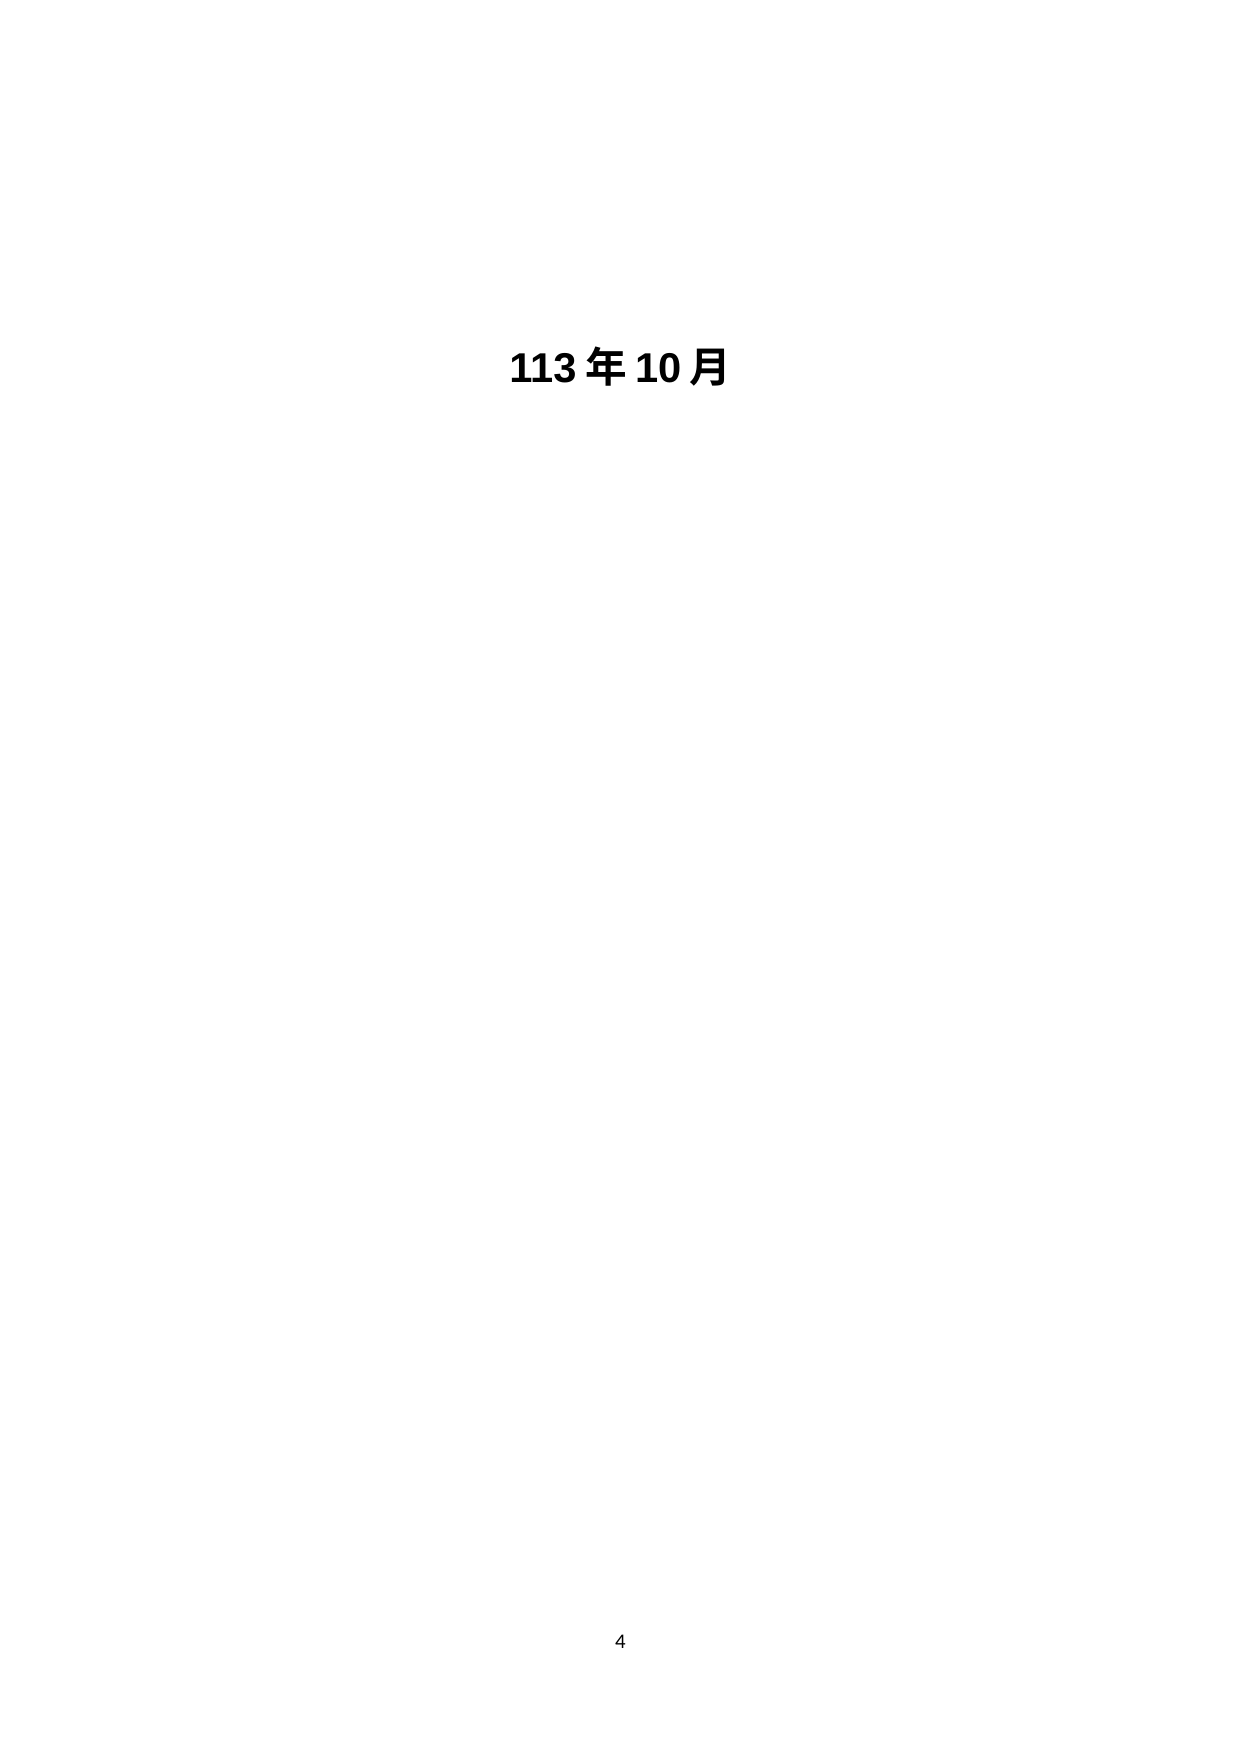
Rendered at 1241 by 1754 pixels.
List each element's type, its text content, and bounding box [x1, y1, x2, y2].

text 113年10月 [118, 334, 1122, 394]
